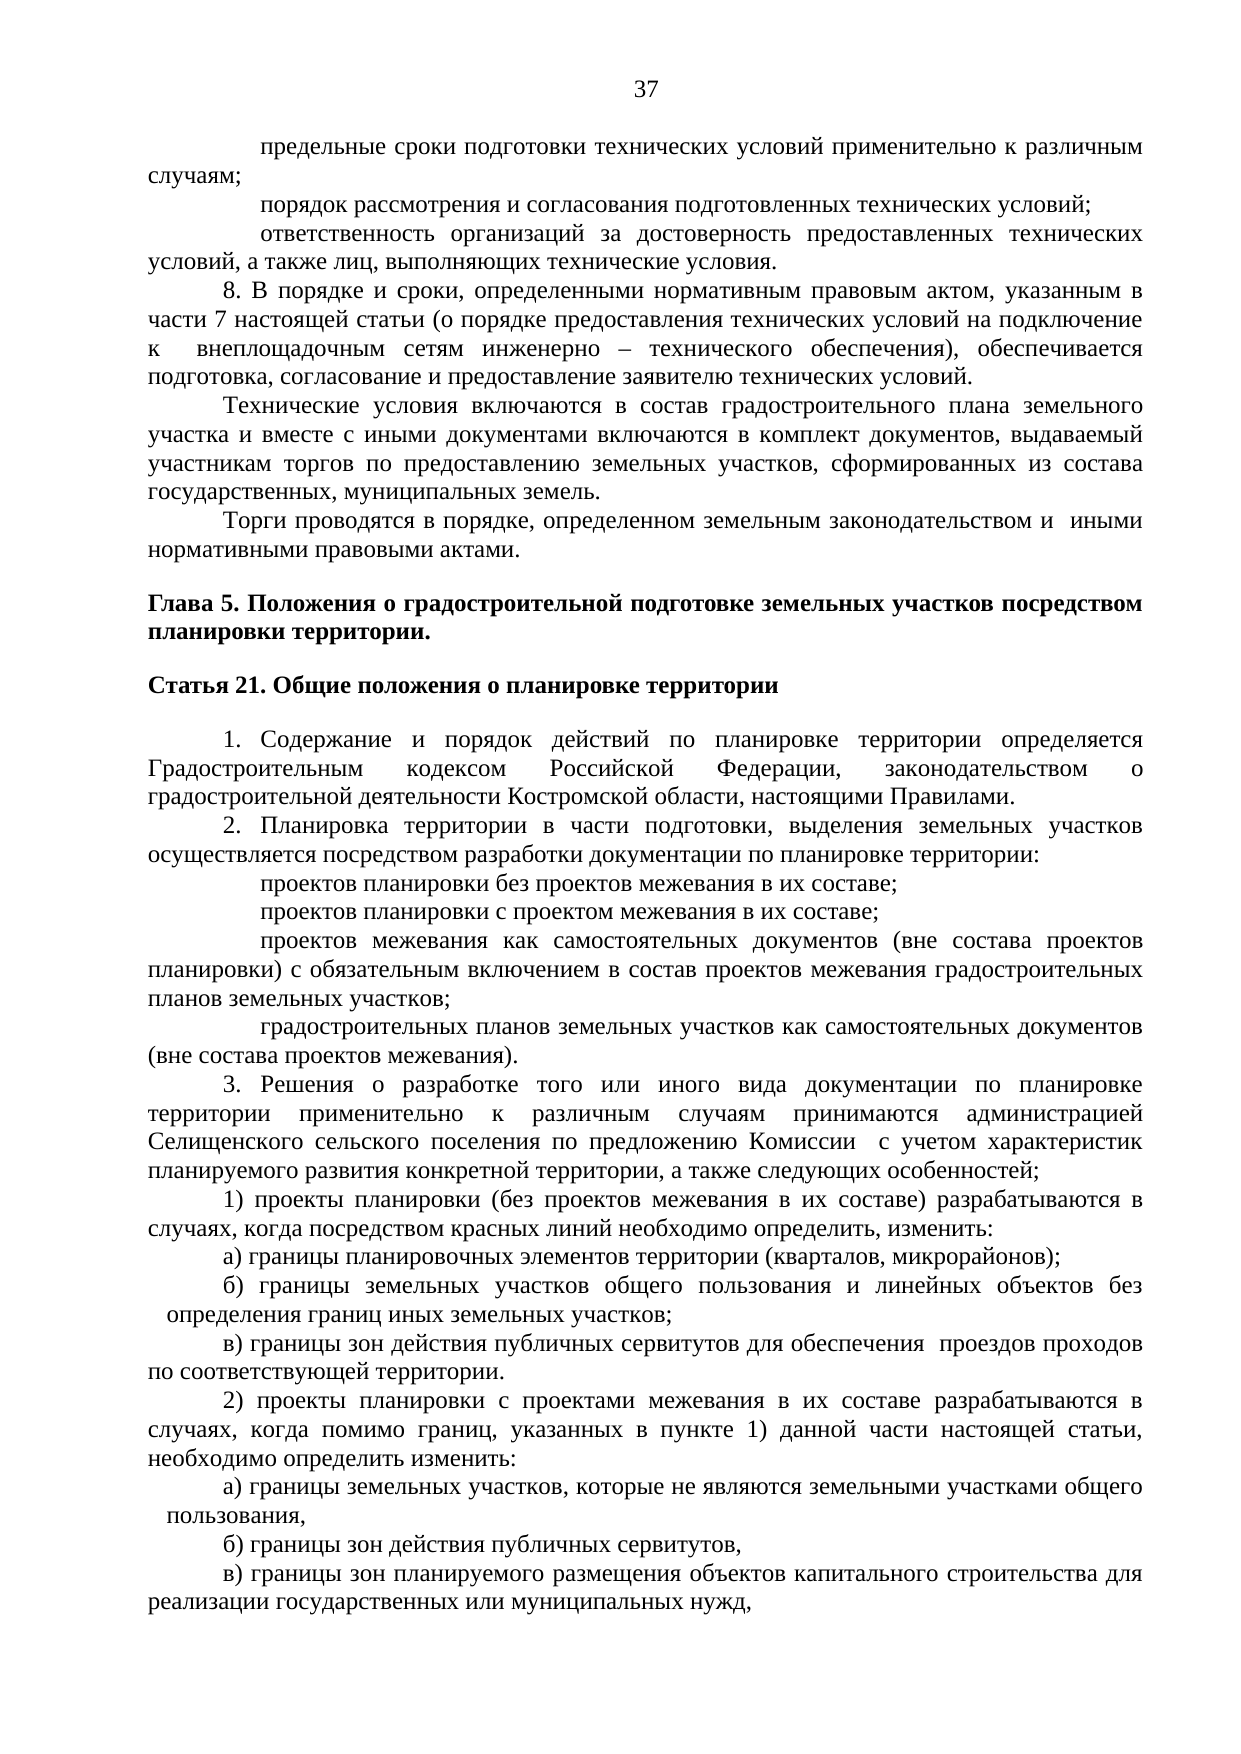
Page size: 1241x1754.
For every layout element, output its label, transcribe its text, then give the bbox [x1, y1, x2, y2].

list проектов планировки без проектов межевания в их составе; [148, 868, 1144, 896]
list Планировка территории в части подготовки, выделения земельных участков осуществляется посредством разработки документации по планировке территории: [148, 810, 1144, 868]
text в) границы зон действия публичных сервитутов для обеспечения проездов проходов по соответствующей территории. [148, 1328, 1144, 1385]
list Содержание и порядок действий по планировке территории определяется Градостроительным кодексом Российской Федерации, законодательством о градостроительной деятельности Костромской области, настоящими Правилами. [148, 724, 1144, 810]
text 8. В порядке и сроки, определенными нормативным правовым актом, указанным в части 7 настоящей статьи (о порядке предоставления технических условий на подключение к внеплощадочным сетям инженерно – технического обеспечения), обеспечивается подготовка, согласование и предоставление заявителю технических условий. [148, 275, 1144, 390]
list ответственность организаций за достоверность предоставленных технических условий, а также лиц, выполняющих технические условия. [148, 218, 1144, 275]
text а) границы планировочных элементов территории (кварталов, микрорайонов); [223, 1241, 1144, 1270]
text б) границы земельных участков общего пользования и линейных объектов без определения границ иных земельных участков; [166, 1270, 1144, 1328]
text 2) проекты планировки с проектами межевания в их составе разрабатываются в случаях, когда помимо границ, указанных в пункте 1) данной части настоящей статьи, необходимо определить изменить: [148, 1385, 1144, 1471]
list проектов межевания как самостоятельных документов (вне состава проектов планировки) с обязательным включением в состав проектов межевания градостроительных планов земельных участков; [148, 925, 1144, 1011]
text Торги проводятся в порядке, определенном земельным законодательством и иными нормативными правовыми актами. [148, 505, 1144, 563]
text б) границы зон действия публичных сервитутов, [223, 1529, 1144, 1558]
list порядок рассмотрения и согласования подготовленных технических условий; [148, 189, 1144, 218]
text Технические условия включаются в состав градостроительного плана земельного участка и вместе с иными документами включаются в комплект документов, выдаваемый участникам торгов по предоставлению земельных участков, сформированных из состава государственных, муниципальных земель. [148, 390, 1144, 505]
list Решения о разработке того или иного вида документации по планировке территории применительно к различным случаям принимаются администрацией Селищенского сельского поселения по предложению Комиссии с учетом характеристик планируемого развития конкретной территории, а также следующих особенностей; [148, 1069, 1144, 1184]
text в) границы зон планируемого размещения объектов капитального строительства для реализации государственных или муниципальных нужд, [148, 1558, 1144, 1615]
text 1) проекты планировки (без проектов межевания в их составе) разрабатываются в случаях, когда посредством красных линий необходимо определить, изменить: [148, 1184, 1144, 1241]
text а) границы земельных участков, которые не являются земельными участками общего пользования, [166, 1471, 1144, 1529]
subtitle Статья 21. Общие положения о планировке территории [148, 670, 1144, 699]
list градостроительных планов земельных участков как самостоятельных документов (вне состава проектов межевания). [148, 1011, 1144, 1069]
list предельные сроки подготовки технических условий применительно к различным случаям; [148, 131, 1144, 189]
subtitle Глава 5. Положения о градостроительной подготовке земельных участков посредством планировки территории. [148, 588, 1144, 645]
list проектов планировки с проектом межевания в их составе; [148, 896, 1144, 925]
